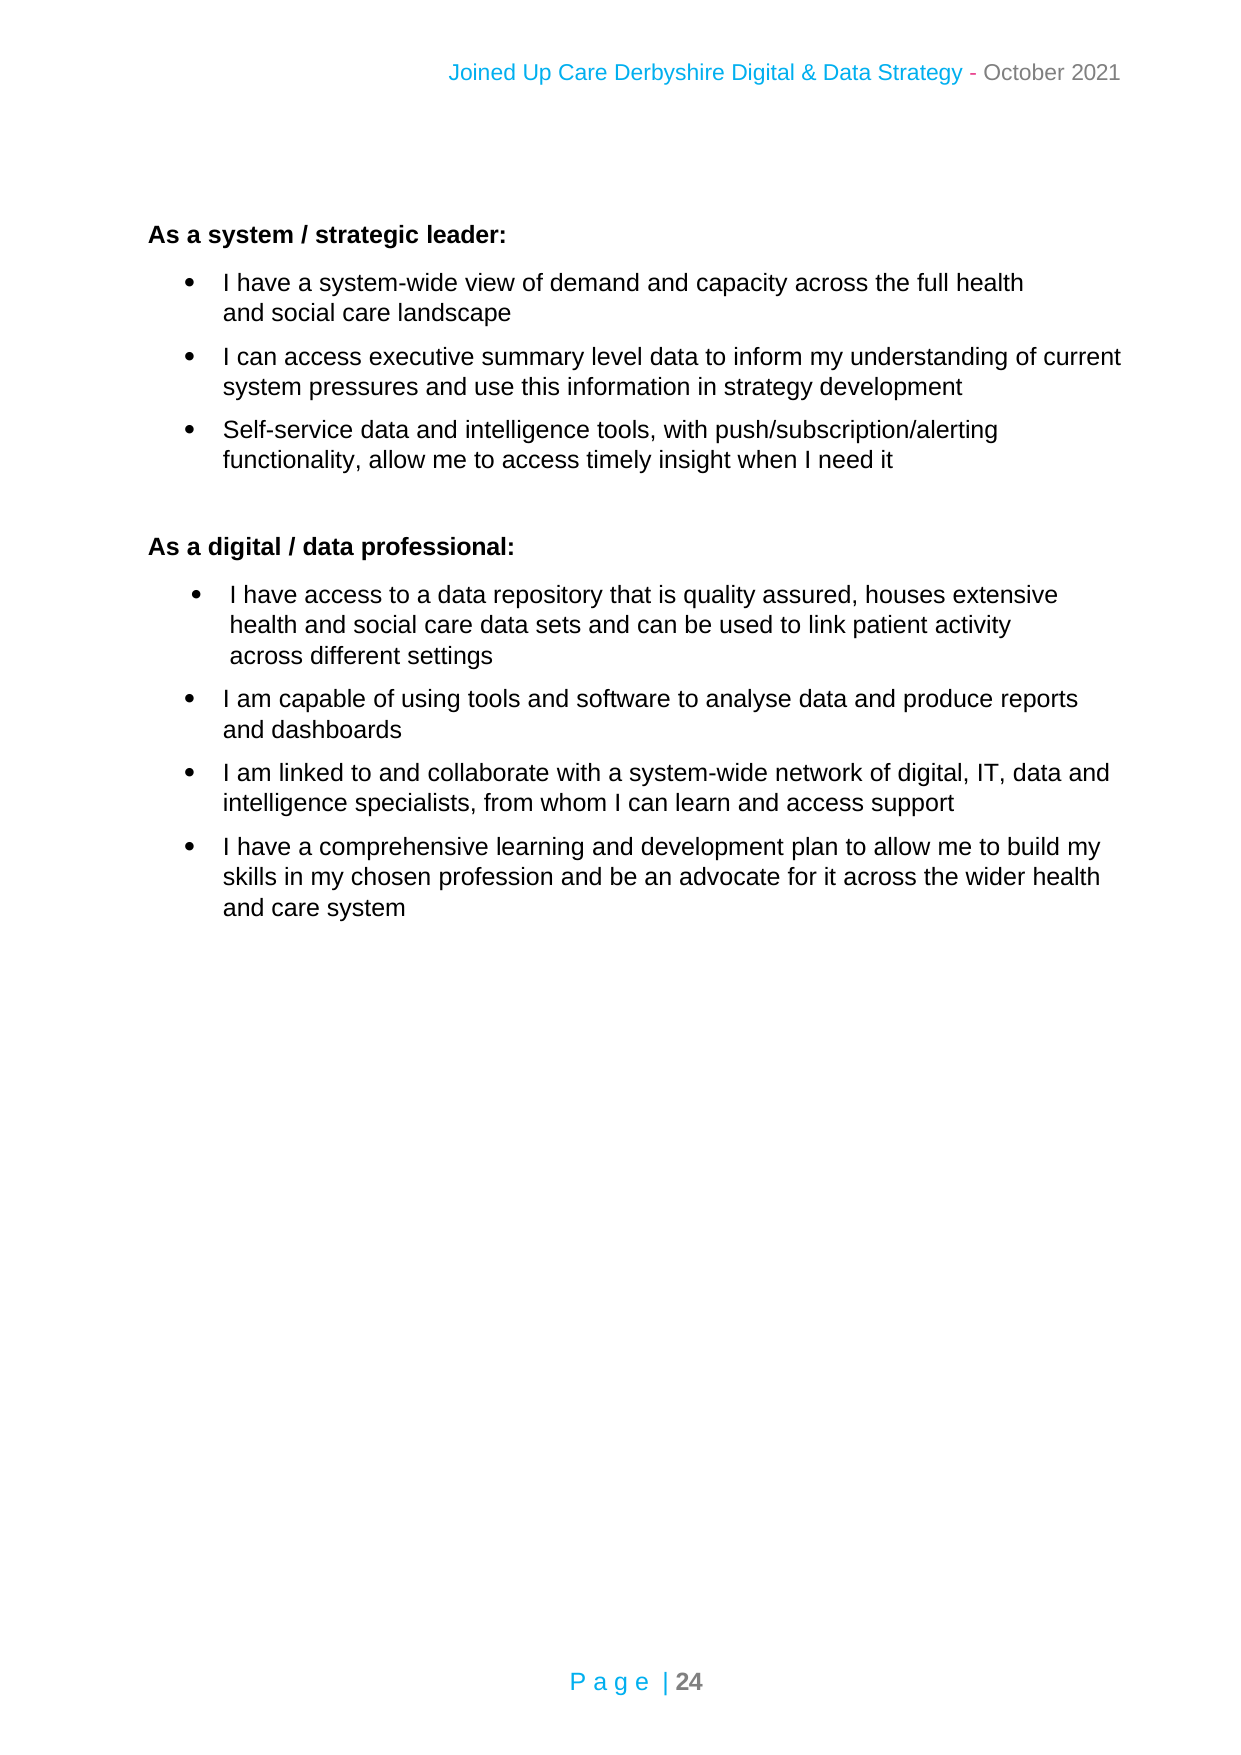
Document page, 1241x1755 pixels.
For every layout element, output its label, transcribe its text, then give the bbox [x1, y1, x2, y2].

subtitle As a system / strategic leader: [148, 220, 1149, 249]
list I am linked to and collaborate with a system-wide network of digital, IT, data and intelligence specialists, from whom I can learn and access support [185, 758, 1110, 817]
list I have a system-wide view of demand and capacity across the full health and social care landscape [185, 268, 1072, 327]
list Self-service data and intelligence tools, with push/subscription/alerting functionality, allow me to access timely insight when I need it [185, 415, 999, 474]
subtitle As a digital / data professional: [148, 532, 1149, 561]
list I am capable of using tools and software to analyse data and produce reports and dashboards [185, 684, 1078, 743]
list I have a comprehensive learning and development plan to allow me to build my skills in my chosen profession and be an advocate for it across the wider health and care system [185, 832, 1101, 921]
list I can access executive summary level data to inform my understanding of current system pressures and use this information in strategy development [185, 341, 1121, 400]
list I have access to a data repository that is quality assured, houses extensive health and social care data sets and can be used to link patient activity across different settings [192, 580, 1091, 670]
